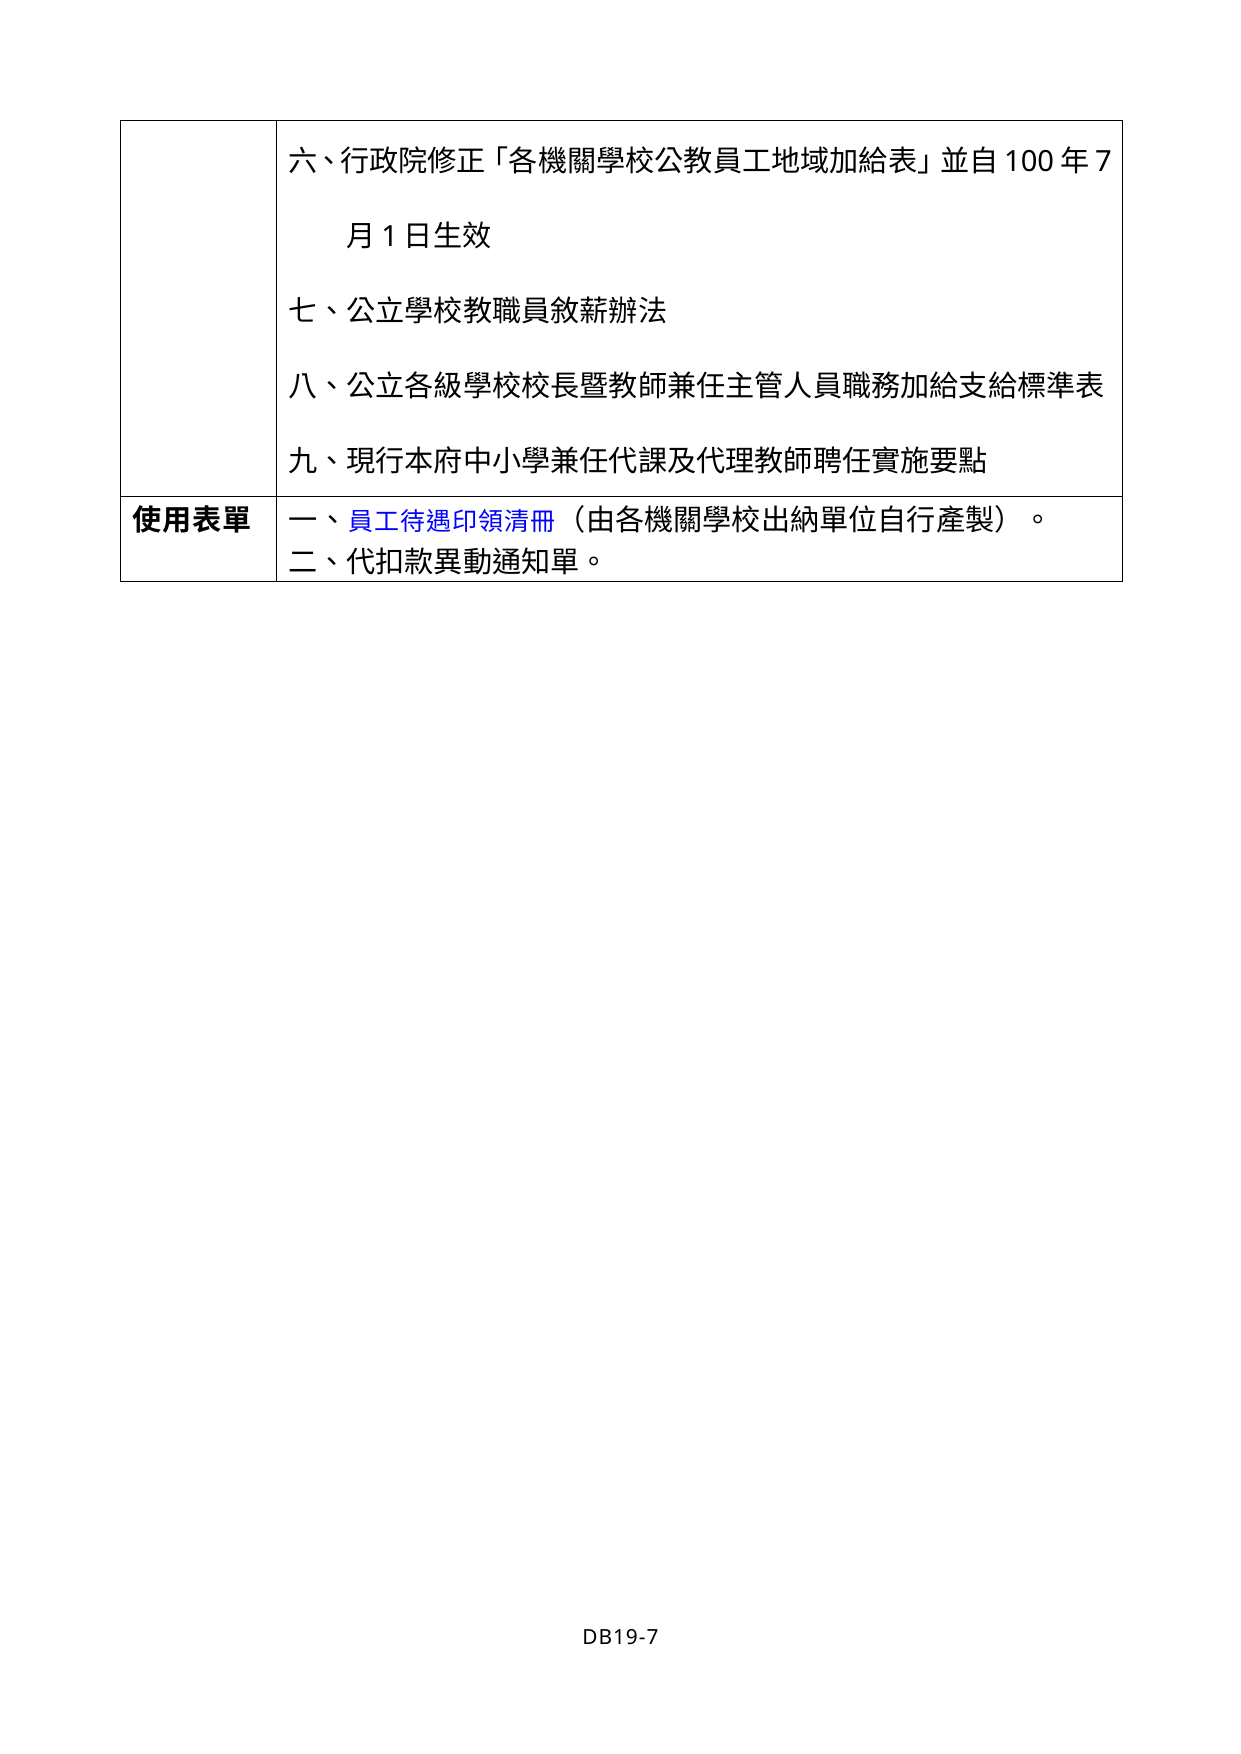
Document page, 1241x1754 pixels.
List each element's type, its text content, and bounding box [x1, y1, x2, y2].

table_cell [121, 121, 276, 496]
table_cell 六、行政院修正「各機關學校公教員工地域加給表」並自100年7月1日生效 七、公立學校教職員敘薪辦法 八、公立各級學校校長暨教師兼任主管人員職務加給支給標準表 九、現行本府中小學兼任代課及代理教師聘任實施要點 [277, 121, 1122, 496]
table_cell 一、員工待遇印領清冊（由各機關學校出納單位自行產製）。 二、代扣款異動通知單。 [277, 497, 1122, 581]
table_cell 使用表單 [121, 497, 276, 581]
